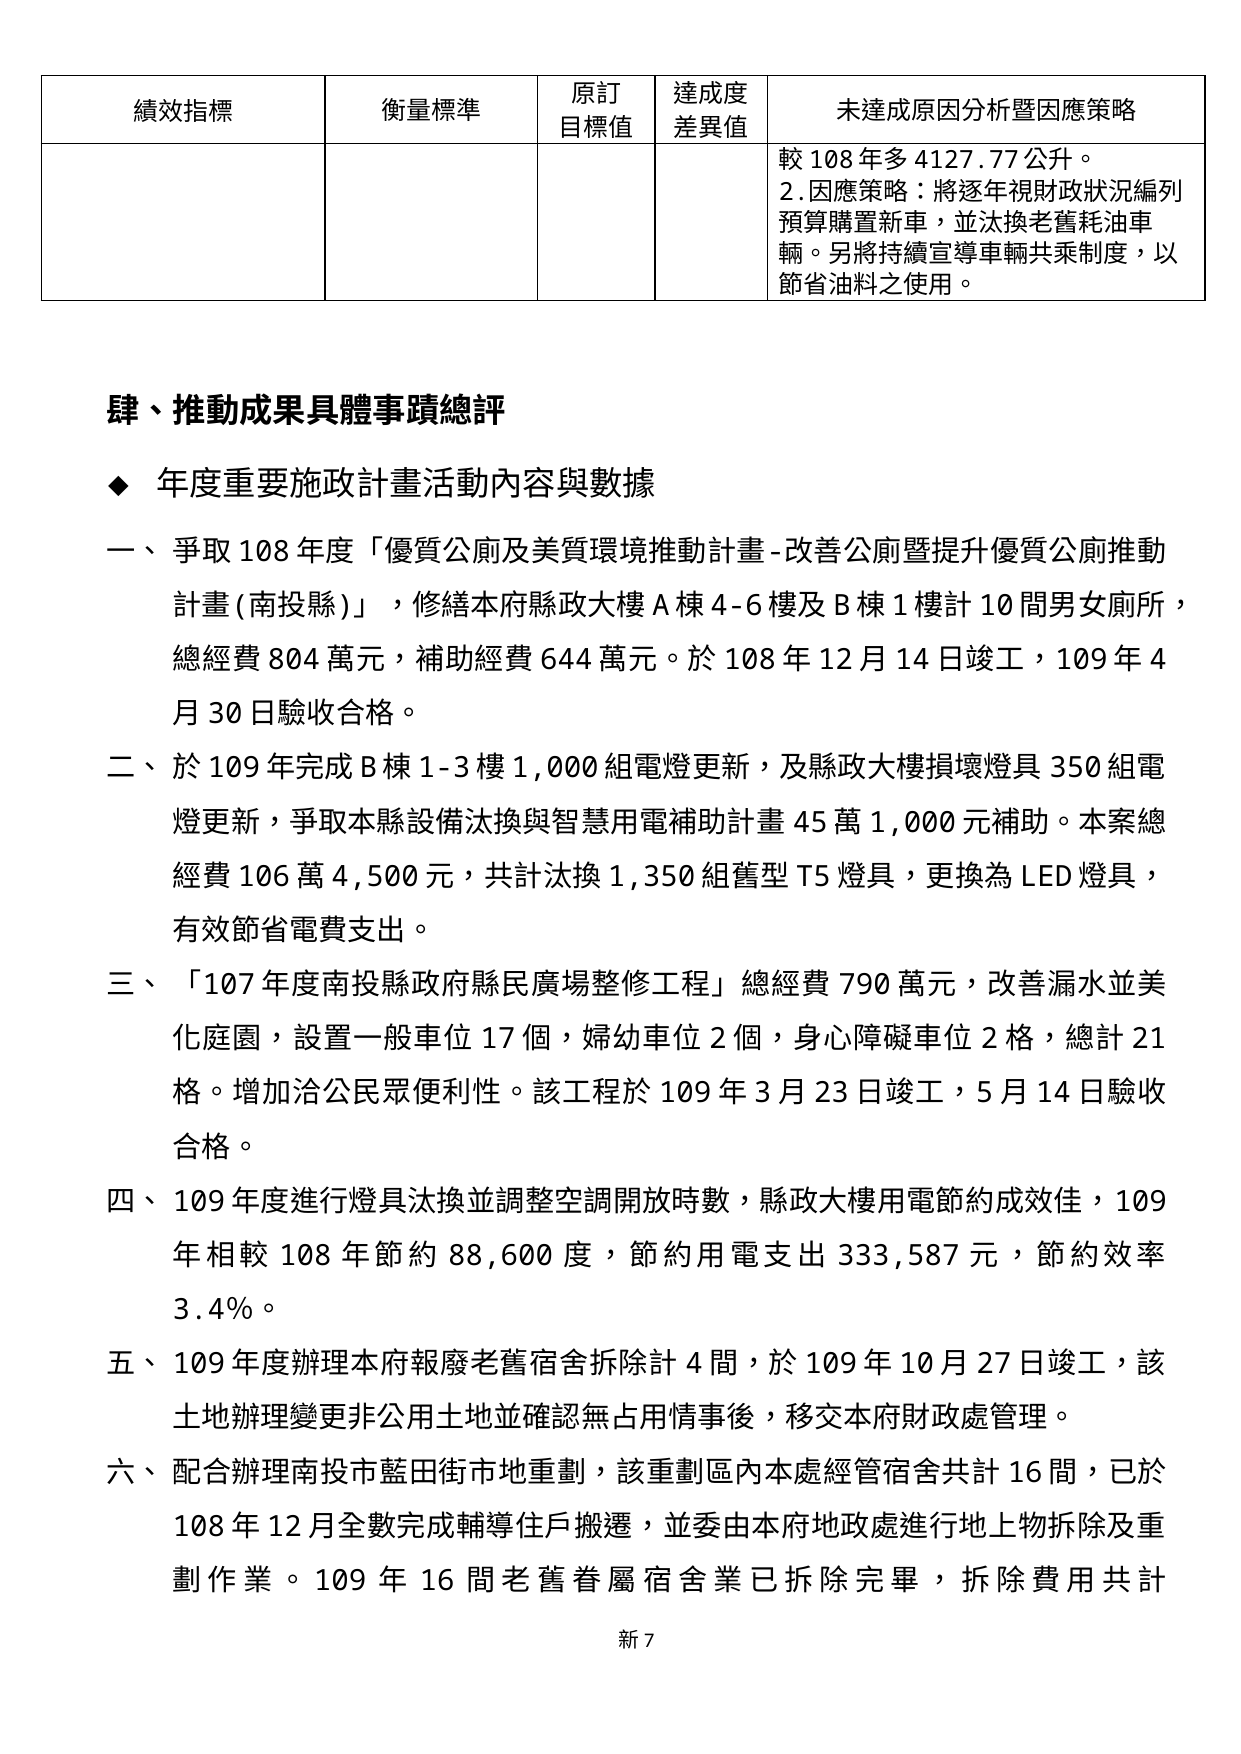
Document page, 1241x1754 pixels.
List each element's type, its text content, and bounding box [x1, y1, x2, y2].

table_cell [42, 144, 324, 300]
table_header 未達成原因分析暨因應策略 [768, 76, 1204, 143]
list 爭取108年度「優質公廁及美質環境推動計畫-改善公廁暨提升優質公廁推動計畫(南投縣)」，修繕本府縣政大樓A棟4-6樓及B棟1樓計10間男女廁所，總經費804萬元，補助經費644萬元。於108年12月14日竣工，109年4月30日驗收合格。 [106, 518, 1167, 734]
table_header 原訂 目標值 [538, 76, 654, 143]
list 配合辦理南投市藍田街市地重劃，該重劃區內本處經管宿舍共計16間，已於108年12月全數完成輔導住戶搬遷，並委由本府地政處進行地上物拆除及重劃作業。109年16間老舊眷屬宿舍業已拆除完畢，拆除費用共計 [106, 1439, 1167, 1601]
table_header 績效指標 [42, 76, 324, 143]
table_cell [538, 144, 654, 300]
table_header 達成度 差異值 [656, 76, 767, 143]
list 109年度辦理本府報廢老舊宿舍拆除計4間，於109年10月27日竣工，該土地辦理變更非公用土地並確認無占用情事後，移交本府財政處管理。 [106, 1330, 1167, 1439]
list 年度重要施政計畫活動內容與數據 [106, 457, 1167, 505]
table_header 衡量標準 [326, 76, 537, 143]
table_cell [326, 144, 537, 300]
list 於109年完成B棟1-3樓1,000組電燈更新，及縣政大樓損壞燈具350組電燈更新，爭取本縣設備汰換與智慧用電補助計畫45萬1,000元補助。本案總經費106萬4,500元，共計汰換1,350組舊型T5燈具，更換為LED燈具，有效節省電費支出。 [106, 734, 1167, 951]
list 109年度進行燈具汰換並調整空調開放時數，縣政大樓用電節約成效佳，109年相較108年節約88,600度，節約用電支出333,587元，節約效率3.4％。 [106, 1168, 1167, 1330]
table_cell [656, 144, 767, 300]
list 「107年度南投縣政府縣民廣場整修工程」總經費790萬元，改善漏水並美化庭園，設置一般車位17個，婦幼車位2個，身心障礙車位2格，總計21格。增加洽公民眾便利性。該工程於109年3月23日竣工，5月14日驗收合格。 [106, 951, 1167, 1168]
text 肆、推動成果具體事蹟總評 [106, 384, 1167, 432]
table_cell 較108年多4127.77公升。 2.因應策略：將逐年視財政狀況編列預算購置新車，並汰換老舊耗油車輛。另將持續宣導車輛共乘制度，以節省油料之使用。 [768, 144, 1204, 300]
